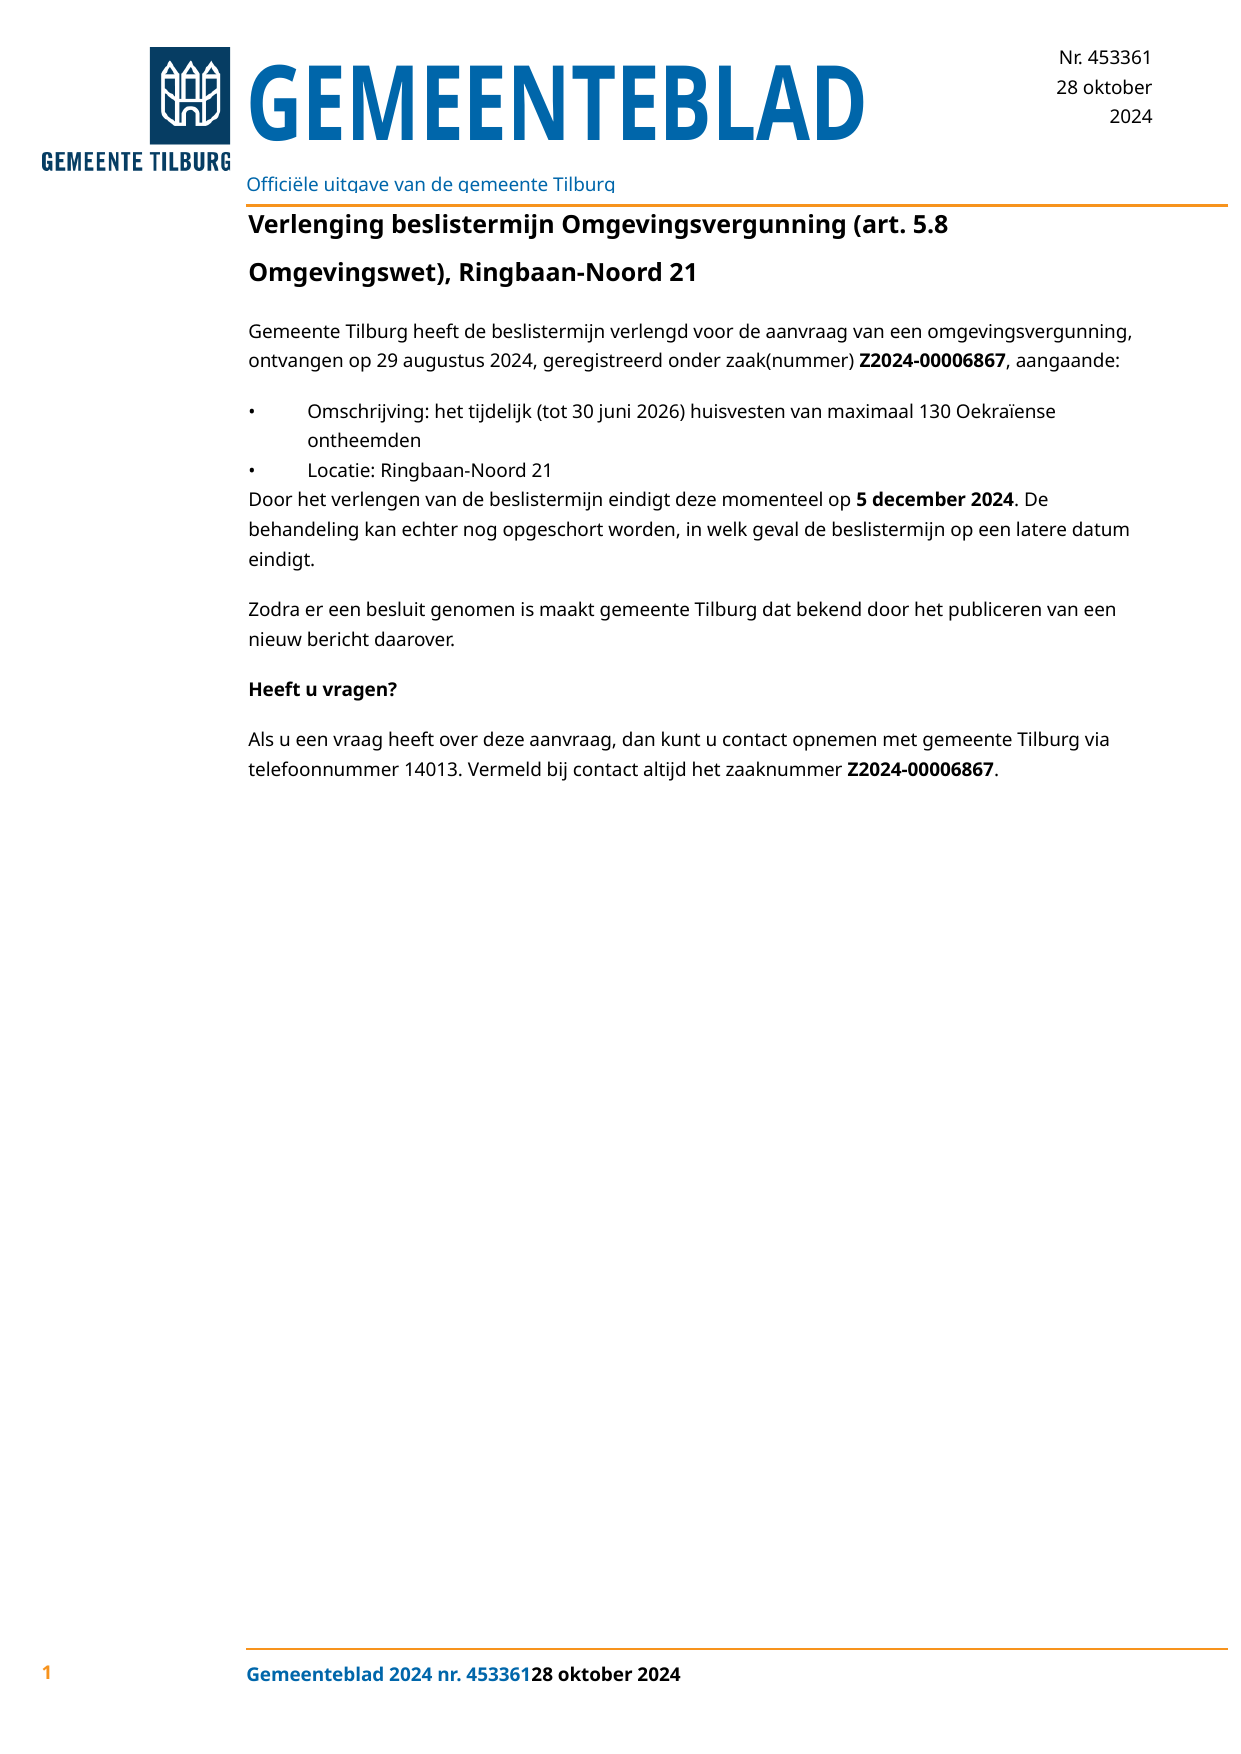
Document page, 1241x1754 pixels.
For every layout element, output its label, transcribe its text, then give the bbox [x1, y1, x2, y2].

picture [41, 47, 231, 172]
text Als u een vraag heeft over deze aanvraag, dan kunt u contact opnemen met gemeente Tilburg via telefoonnummer 14013. Vermeld bij contact altijd het zaaknummer Z2024-00006867. [248, 727, 1152, 782]
text Gemeente Tilburg heeft de beslistermijn verlengd voor de aanvraag van een omgevingsvergunning, ontvangen op 29 augustus 2024, geregistreerd onder zaak(nummer) Z2024-00006867, aangaande: [248, 318, 1152, 373]
text Zodra er een besluit genomen is maakt gemeente Tilburg dat bekend door het publiceren van een nieuw bericht daarover. [248, 596, 1152, 652]
text Verlenging beslistermijn Omgevingsvergunning (art. 5.8 Omgevingswet), Ringbaan-Noord 21 [248, 207, 1152, 288]
text Door het verlengen van de beslistermijn eindigt deze momenteel op 5 december 2024. De behandeling kan echter nog opgeschort worden, in welk geval de beslistermijn op een latere datum eindigt. [248, 487, 1152, 572]
list Omschrijving: het tijdelijk (tot 30 juni 2026) huisvesten van maximaal 130 Oekraïense ontheemden [248, 398, 1152, 453]
list Locatie: Ringbaan-Noord 21 [248, 457, 1152, 483]
text Heeft u vragen? [248, 676, 1152, 702]
